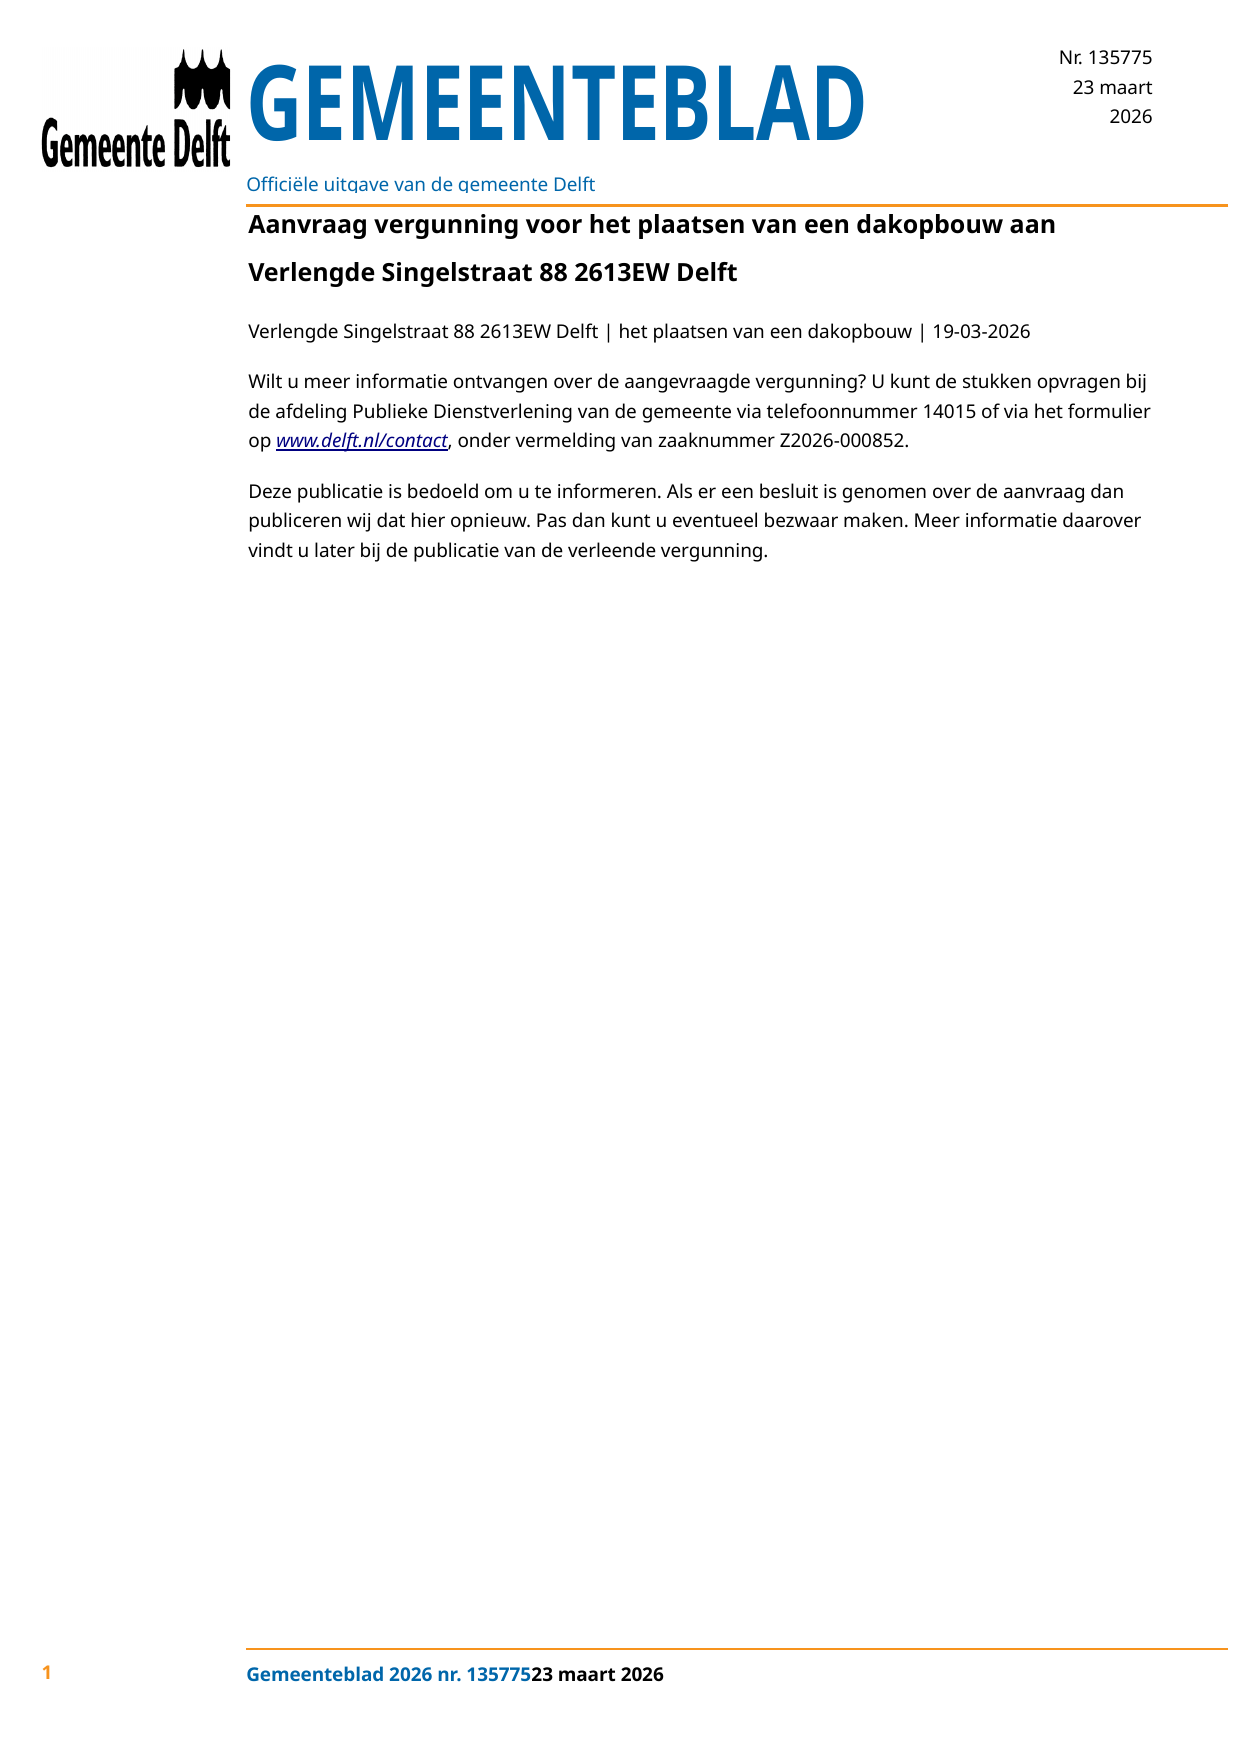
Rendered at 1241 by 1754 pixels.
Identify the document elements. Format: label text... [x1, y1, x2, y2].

text Deze publicatie is bedoeld om u te informeren. Als er een besluit is genomen over de aanvraag dan publiceren wij dat hier opnieuw. Pas dan kunt u eventueel bezwaar maken. Meer informatie daarover vindt u later bij de publicatie van de verleende vergunning. [248, 478, 1152, 563]
picture [41, 47, 231, 172]
text Aanvraag vergunning voor het plaatsen van een dakopbouw aan Verlengde Singelstraat 88 2613EW Delft [248, 207, 1152, 288]
text Verlengde Singelstraat 88 2613EW Delft | het plaatsen van een dakopbouw | 19-03-2026 [248, 318, 1152, 344]
text Wilt u meer informatie ontvangen over de aangevraagde vergunning? U kunt de stukken opvragen bij de afdeling Publieke Dienstverlening van de gemeente via telefoonnummer 14015 of via het formulier op www.delft.nl/contact, onder vermelding van zaaknummer Z2026-000852. [248, 368, 1152, 453]
